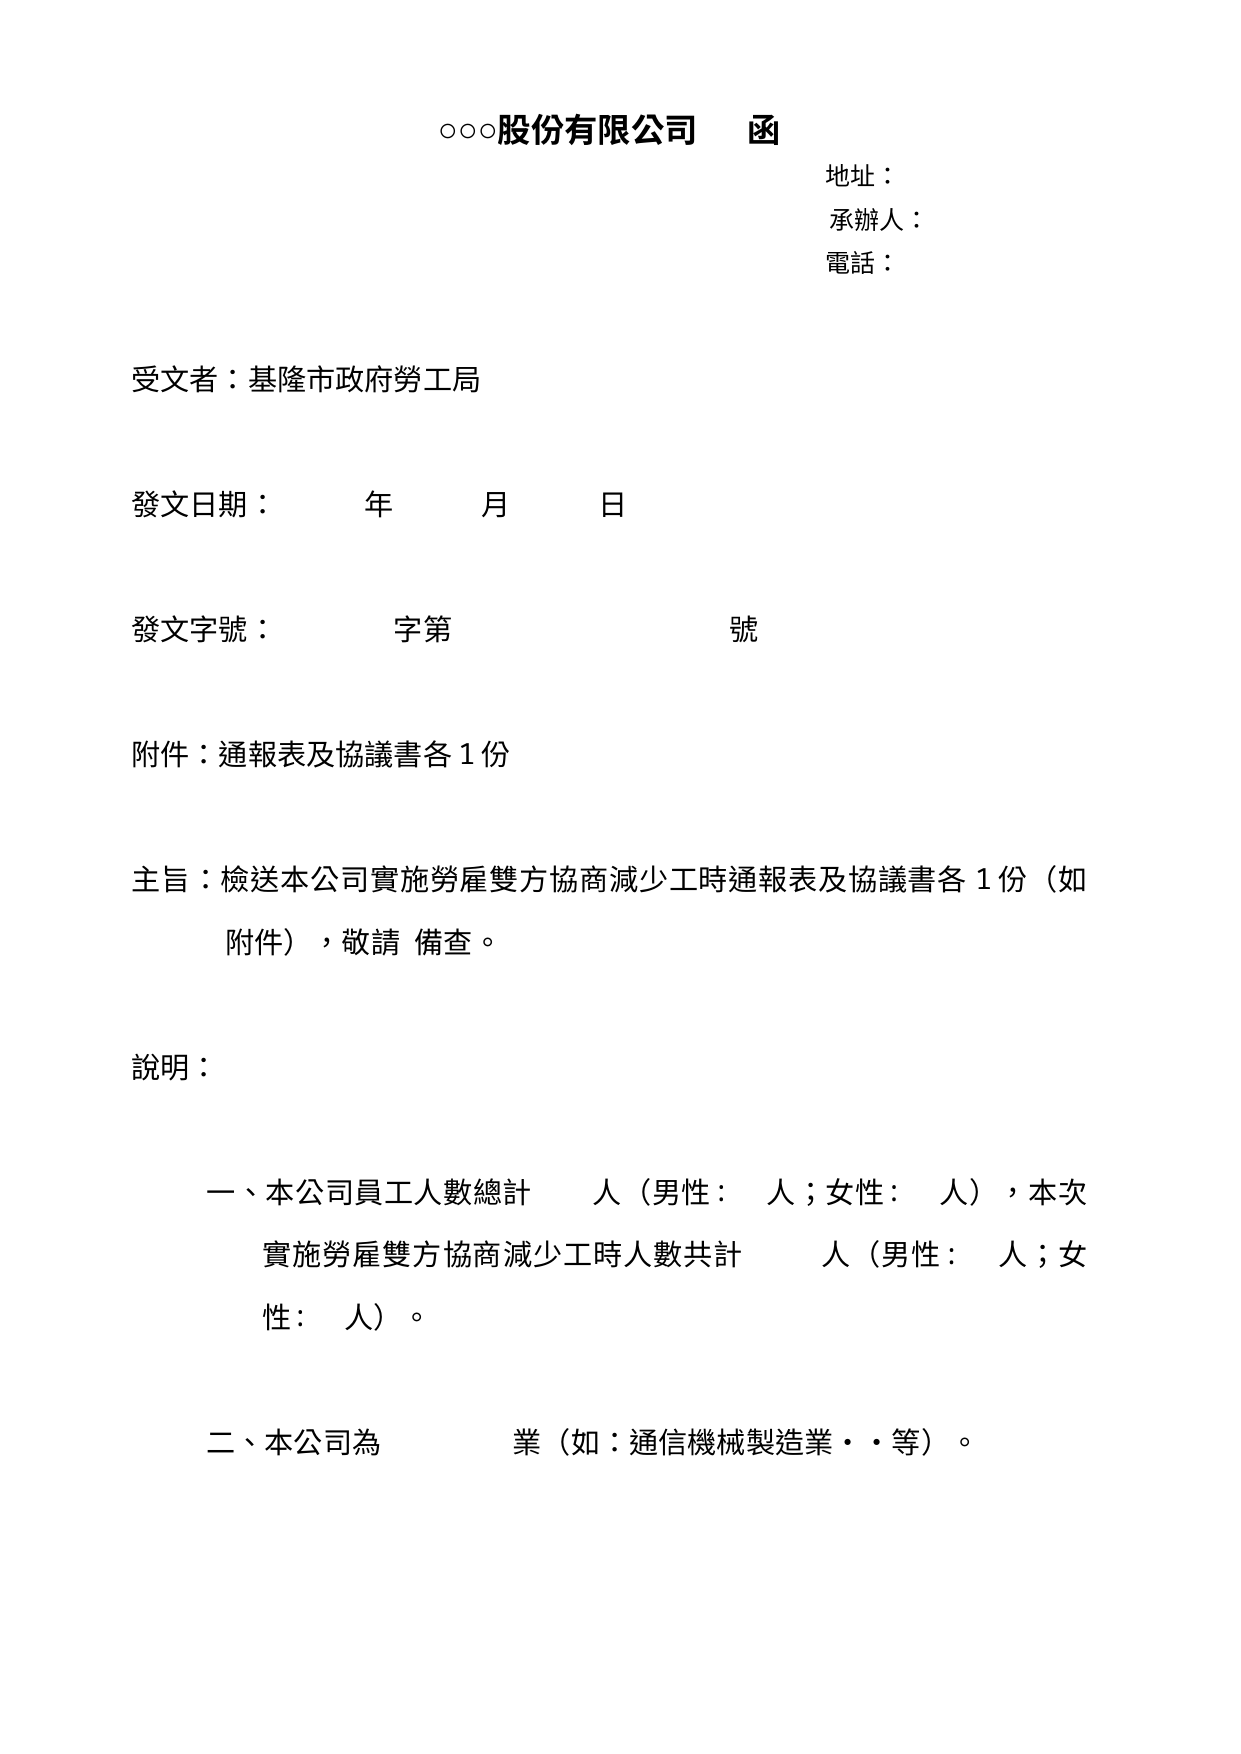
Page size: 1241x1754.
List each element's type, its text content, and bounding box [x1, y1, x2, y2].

text 受文者：基隆市政府勞工局 [131, 336, 1087, 399]
text 主旨：檢送本公司實施勞雇雙方協商減少工時通報表及協議書各1份（如附件），敬請 備查。 [131, 836, 1087, 961]
text 說明： [131, 1024, 1087, 1086]
text 附件：通報表及協議書各1份 [131, 711, 1087, 774]
text 承辦人： [131, 200, 929, 236]
text 發文字號： 字第 號 [131, 586, 1087, 649]
text 二、本公司為 業（如：通信機械製造業‧‧等）。 [206, 1399, 1087, 1461]
text ○○○股份有限公司 函 [131, 86, 1087, 149]
text 一、本公司員工人數總計 人（男性: 人；女性: 人），本次實施勞雇雙方協商減少工時人數共計 人（男性: 人；女性: 人）。 [206, 1149, 1087, 1336]
text 發文日期： 年 月 日 [131, 461, 1087, 524]
text 電話： [131, 244, 900, 280]
text 地址： [131, 156, 900, 193]
